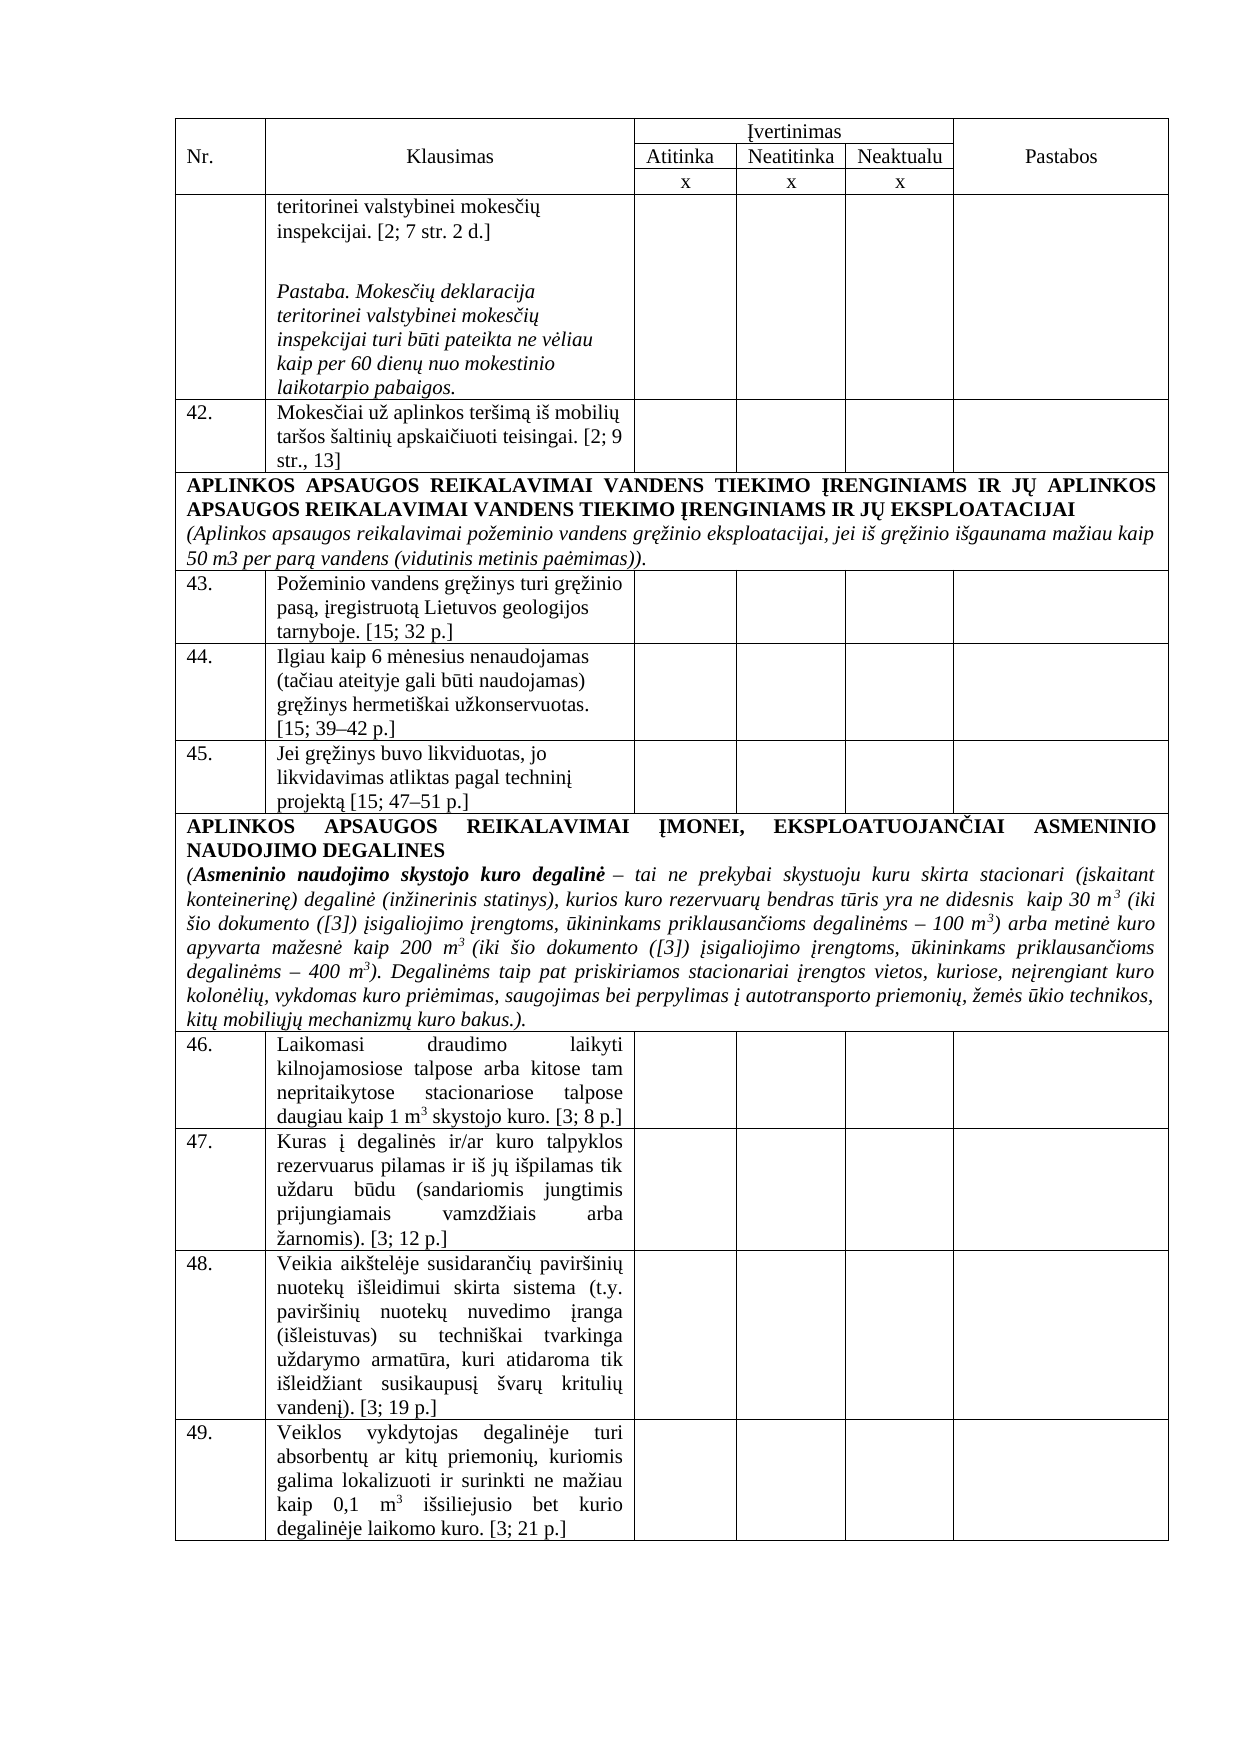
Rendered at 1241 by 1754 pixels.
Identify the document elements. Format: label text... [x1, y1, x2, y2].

table_cell [737, 571, 845, 643]
table_cell [737, 1420, 845, 1540]
table_cell [737, 1032, 845, 1128]
table_cell [954, 1129, 1168, 1249]
table_cell [846, 741, 953, 813]
table_cell [737, 741, 845, 813]
table_cell [954, 1251, 1168, 1419]
table_cell [635, 1129, 736, 1249]
table_header Įvertinimas [635, 119, 953, 143]
table_cell [635, 1032, 736, 1128]
table_cell Atitinka [635, 144, 736, 168]
table_cell [846, 400, 953, 472]
table_cell [954, 1032, 1168, 1128]
table_cell Jei gręžinys buvo likviduotas, jo likvidavimas atliktas pagal techninį projektą [15; 47–51 p.] [266, 741, 634, 813]
table_cell [846, 1251, 953, 1419]
table_cell [737, 195, 845, 399]
table_cell [635, 571, 736, 643]
table_cell [635, 400, 736, 472]
table_cell [954, 195, 1168, 399]
table_cell 45. [176, 741, 265, 813]
table_header Pastabos [954, 119, 1168, 193]
table_cell [635, 1251, 736, 1419]
table_cell [954, 741, 1168, 813]
table_cell [954, 571, 1168, 643]
table_cell [635, 644, 736, 740]
table_cell [737, 400, 845, 472]
table_cell [954, 1420, 1168, 1540]
table_cell Neaktualu [846, 144, 953, 168]
table_cell APLINKOS APSAUGOS REIKALAVIMAI VANDENS TIEKIMO ĮRENGINIAMS IR JŲ APLINKOS APSAUGOS REIKALAVIMAI VANDENS TIEKIMO ĮRENGINIAMS IR JŲ EKSPLOATACIJAI (Aplinkos apsaugos reikalavimai požeminio vandens gręžinio eksploatacijai, jei iš gręžinio išgaunama mažiau kaip 50 m3 per parą vandens (vidutinis metinis paėmimas)). [176, 473, 1168, 569]
table_header Nr. [176, 119, 265, 193]
table_cell [635, 195, 736, 399]
table_header Klausimas [266, 119, 634, 193]
table_cell Neatitinka [737, 144, 845, 168]
table_cell [846, 195, 953, 399]
table_cell [954, 644, 1168, 740]
table_cell [635, 741, 736, 813]
table_cell [176, 195, 265, 399]
table_cell [846, 1032, 953, 1128]
table_cell x [635, 169, 736, 193]
table_cell Požeminio vandens gręžinys turi gręžinio pasą, įregistruotą Lietuvos geologijos tarnyboje. [15; 32 p.] [266, 571, 634, 643]
table_cell teritorinei valstybinei mokesčių inspekcijai. [2; 7 str. 2 d.] Pastaba. Mokesčių deklaracija teritorinei valstybinei mokesčių inspekcijai turi būti pateikta ne vėliau kaip per 60 dienų nuo mokestinio laikotarpio pabaigos. [266, 195, 634, 399]
table_cell [846, 644, 953, 740]
table_cell 46. [176, 1032, 265, 1128]
table_cell [846, 1129, 953, 1249]
table_cell 49. [176, 1420, 265, 1540]
table_cell Laikomasi draudimo laikyti kilnojamosiose talpose arba kitose tam nepritaikytose stacionariose talpose daugiau kaip 1 m3 skystojo kuro. [3; 8 p.] [266, 1032, 634, 1128]
table_cell [635, 1420, 736, 1540]
table_cell [737, 1251, 845, 1419]
table_cell [737, 644, 845, 740]
table_cell 43. [176, 571, 265, 643]
table_cell 42. [176, 400, 265, 472]
table_cell Veiklos vykdytojas degalinėje turi absorbentų ar kitų priemonių, kuriomis galima lokalizuoti ir surinkti ne mažiau kaip 0,1 m3 išsiliejusio bet kurio degalinėje laikomo kuro. [3; 21 p.] [266, 1420, 634, 1540]
table_cell Veikia aikštelėje susidarančių paviršinių nuotekų išleidimui skirta sistema (t.y. paviršinių nuotekų nuvedimo įranga (išleistuvas) su techniškai tvarkinga uždarymo armatūra, kuri atidaroma tik išleidžiant susikaupusį švarų kritulių vandenį). [3; 19 p.] [266, 1251, 634, 1419]
table_cell 44. [176, 644, 265, 740]
table_cell [846, 571, 953, 643]
table_cell [954, 400, 1168, 472]
table_cell APLINKOS APSAUGOS REIKALAVIMAI ĮMONEI, EKSPLOATUOJANČIAI ASMENINIO NAUDOJIMO DEGALINES (Asmeninio naudojimo skystojo kuro degalinė – tai ne prekybai skystuoju kuru skirta stacionari (įskaitant konteinerinę) degalinė (inžinerinis statinys), kurios kuro rezervuarų bendras tūris yra ne didesnis kaip 30 m3 (iki šio dokumento ([3]) įsigaliojimo įrengtoms, ūkininkams priklausančioms degalinėms – 100 m3) arba metinė kuro apyvarta mažesnė kaip 200 m3 (iki šio dokumento ([3]) įsigaliojimo įrengtoms, ūkininkams priklausančioms degalinėms – 400 m3). Degalinėms taip pat priskiriamos stacionariai įrengtos vietos, kuriose, neįrengiant kuro kolonėlių, vykdomas kuro priėmimas, saugojimas bei perpylimas į autotransporto priemonių, žemės ūkio technikos, kitų mobiliųjų mechanizmų kuro bakus.). [176, 814, 1168, 1031]
table_cell 47. [176, 1129, 265, 1249]
table_cell Kuras į degalinės ir/ar kuro talpyklos rezervuarus pilamas ir iš jų išpilamas tik uždaru būdu (sandariomis jungtimis prijungiamais vamzdžiais arba žarnomis). [3; 12 p.] [266, 1129, 634, 1249]
table_cell 48. [176, 1251, 265, 1419]
table_cell Ilgiau kaip 6 mėnesius nenaudojamas (tačiau ateityje gali būti naudojamas) gręžinys hermetiškai užkonservuotas. [15; 39–42 p.] [266, 644, 634, 740]
table_cell Mokesčiai už aplinkos teršimą iš mobilių taršos šaltinių apskaičiuoti teisingai. [2; 9 str., 13] [266, 400, 634, 472]
table_cell x [737, 169, 845, 193]
table_cell [846, 1420, 953, 1540]
table_cell x [846, 169, 953, 193]
table_cell [737, 1129, 845, 1249]
